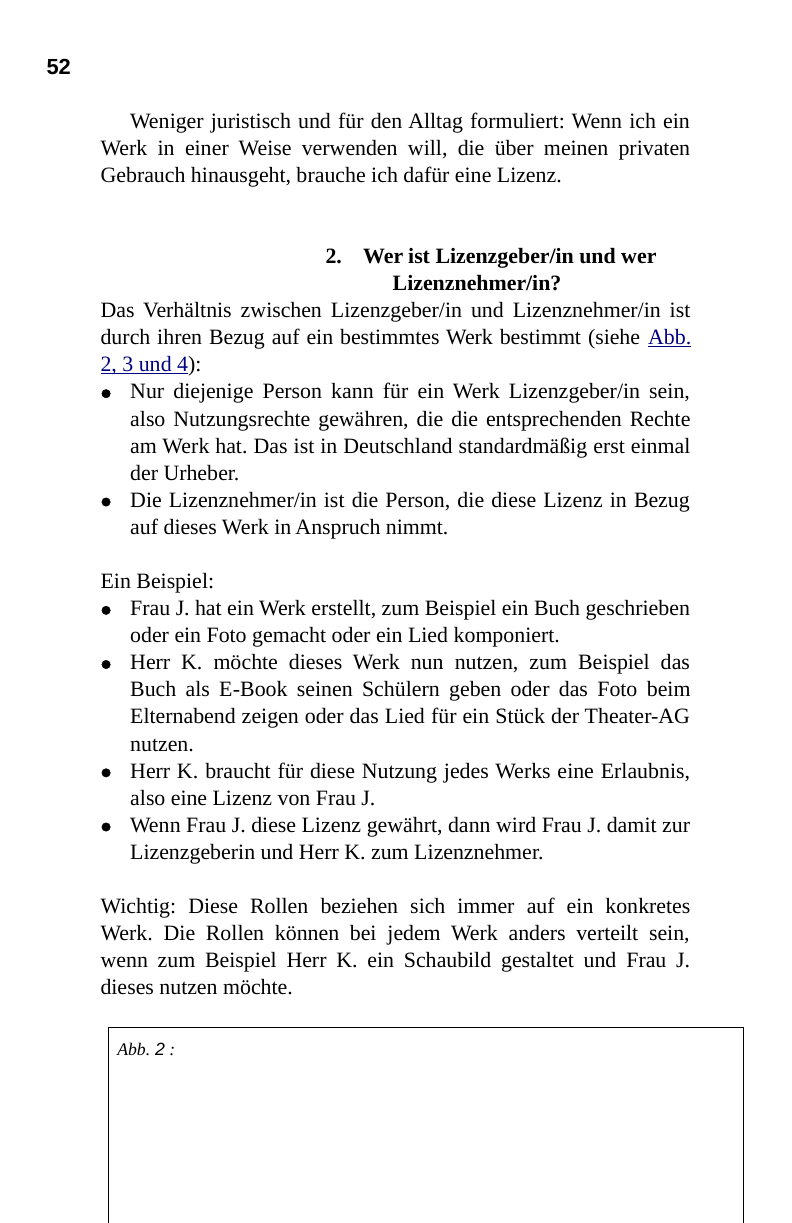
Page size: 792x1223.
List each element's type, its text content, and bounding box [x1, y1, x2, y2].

text Wichtig: Diese Rollen beziehen sich immer auf ein konkretes Werk. Die Rollen können bei jedem Werk anders verteilt sein, wenn zum Beispiel Herr K. ein Schaubild gestaltet und Frau J. dieses nutzen möchte. [100, 892, 691, 1000]
table_header Abb. 2 : [109, 1028, 743, 1223]
list Die Lizenznehmer/in ist die Person, die diese Lizenz in Bezug auf dieses Werk in Anspruch nimmt. [100, 486, 691, 540]
text Ein Beispiel: [100, 567, 691, 594]
text Weniger juristisch und für den Alltag formuliert: Wenn ich ein Werk in einer Weise verwenden will, die über meinen privaten Gebrauch hinausgeht, brauche ich dafür eine Lizenz. [100, 106, 691, 188]
list Herr K. möchte dieses Werk nun nutzen, zum Beispiel das Buch als E‑Book seinen Schülern geben oder das Foto beim Elternabend zeigen oder das Lied für ein Stück der Theater-AG nutzen. [100, 648, 691, 756]
text Das Verhältnis zwischen Lizenzgeber/in und Lizenznehmer/in ist durch ihren Bezug auf ein bestimmtes Werk bestimmt (siehe Abb. 2, 3 und 4): [100, 296, 691, 377]
list Herr K. braucht für diese Nutzung jedes Werks eine Erlaubnis, also eine Lizenz von Frau J. [100, 756, 691, 811]
list Wenn Frau J. diese Lizenz gewährt, dann wird Frau J. damit zur Lizenzgeberin und Herr K. zum Lizenznehmer. [100, 811, 691, 865]
list Frau J. hat ein Werk erstellt, zum Beispiel ein Buch geschrieben oder ein Foto gemacht oder ein Lied komponiert. [100, 594, 691, 648]
list Wer ist Lizenzgeber/in und wer Lizenznehmer/in? [325, 242, 691, 296]
list Nur diejenige Person kann für ein Werk Lizenzgeber/in sein, also Nutzungsrechte gewähren, die die entsprechenden Rechte am Werk hat. Das ist in Deutschland standardmäßig erst einmal der Urheber. [100, 377, 691, 486]
